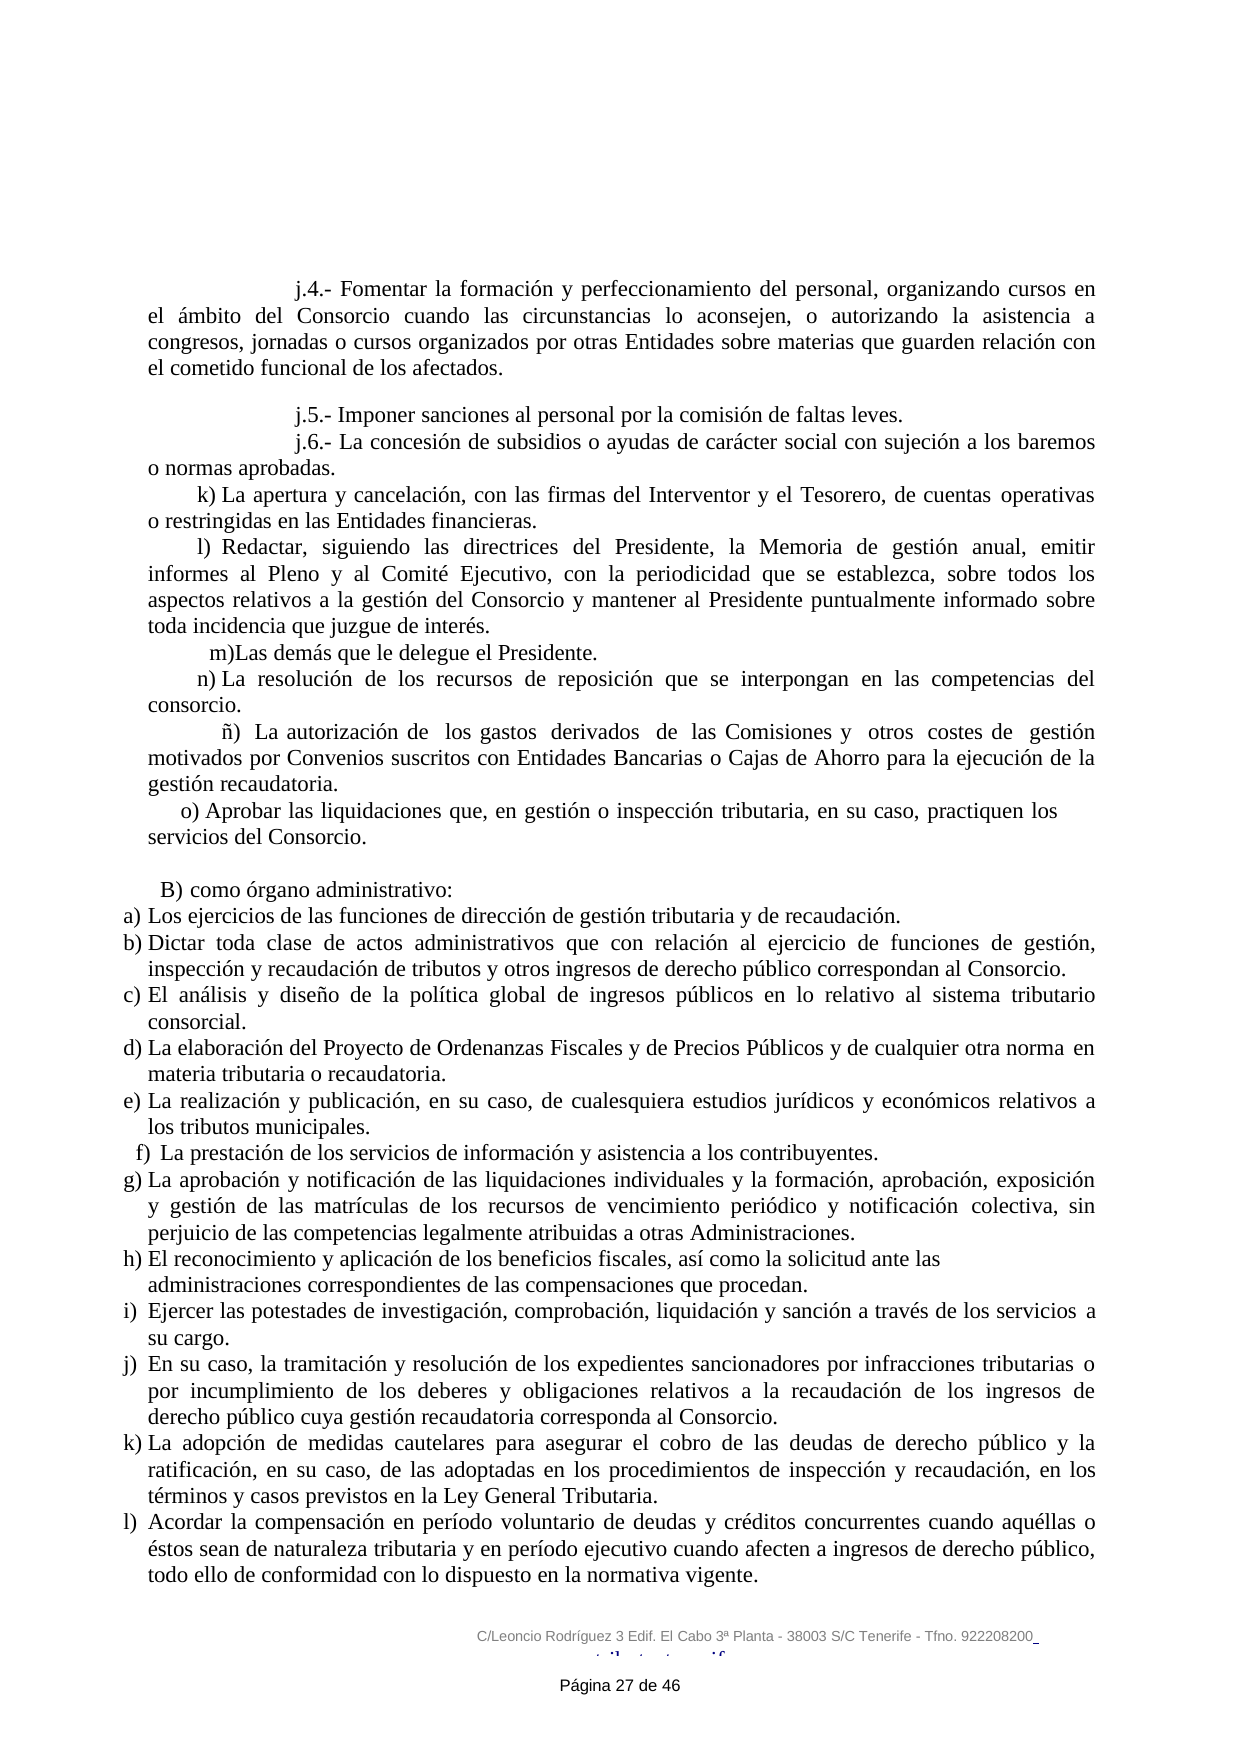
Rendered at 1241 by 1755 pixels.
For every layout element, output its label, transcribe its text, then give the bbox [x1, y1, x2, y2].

list Ejercer las potestades de investigación, comprobación, liquidación y sanción a través de los servicios a su cargo. [135, 1298, 1096, 1350]
text ñ) La autorización de los gastos derivados de las Comisiones y otros costes de gestión motivados por Convenios suscritos con Entidades Bancarias o Cajas de Ahorro para la ejecución de la gestión recaudatoria. [148, 718, 1096, 797]
list Aprobar las liquidaciones que, en gestión o inspección tributaria, en su caso, practiquen los servicios del Consorcio. [135, 797, 1096, 849]
list Los ejercicios de las funciones de dirección de gestión tributaria y de recaudación. [135, 902, 1107, 929]
list La prestación de los servicios de información y asistencia a los contribuyentes. [148, 1139, 1107, 1166]
list La adopción de medidas cautelares para asegurar el cobro de las deudas de derecho público y la ratificación, en su caso, de las adoptadas en los procedimientos de inspección y recaudación, en los términos y casos previstos en la Ley General Tributaria. [135, 1429, 1096, 1508]
list La aprobación y notificación de las liquidaciones individuales y la formación, aprobación, exposición y gestión de las matrículas de los recursos de vencimiento periódico y notificación colectiva, sin perjuicio de las competencias legalmente atribuidas a otras Administraciones. [135, 1166, 1096, 1245]
text j.6.- La concesión de subsidios o ayudas de carácter social con sujeción a los baremos o normas aprobadas. [148, 428, 1096, 481]
list La apertura y cancelación, con las firmas del Interventor y el Tesorero, de cuentas operativas o restringidas en las Entidades financieras. [135, 481, 1096, 533]
list La resolución de los recursos de reposición que se interpongan en las competencias del consorcio. [135, 665, 1096, 718]
list Redactar, siguiendo las directrices del Presidente, la Memoria de gestión anual, emitir informes al Pleno y al Comité Ejecutivo, con la periodicidad que se establezca, sobre todos los aspectos relativos a la gestión del Consorcio y mantener al Presidente puntualmente informado sobre toda incidencia que juzgue de interés. [135, 533, 1096, 639]
text j.5.- Imponer sanciones al personal por la comisión de faltas leves. [295, 402, 1107, 428]
list El reconocimiento y aplicación de los beneficios fiscales, así como la solicitud ante las administraciones correspondientes de las compensaciones que procedan. [135, 1245, 968, 1298]
list Las demás que le delegue el Presidente. [221, 639, 1107, 665]
list El análisis y diseño de la política global de ingresos públicos en lo relativo al sistema tributario consorcial. [135, 981, 1096, 1034]
list La elaboración del Proyecto de Ordenanzas Fiscales y de Precios Públicos y de cualquier otra norma en materia tributaria o recaudatoria. [135, 1034, 1096, 1087]
list Acordar la compensación en período voluntario de deudas y créditos concurrentes cuando aquéllas o éstos sean de naturaleza tributaria y en período ejecutivo cuando afecten a ingresos de derecho público, todo ello de conformidad con lo dispuesto en la normativa vigente. [135, 1508, 1096, 1587]
text j.4.- Fomentar la formación y perfeccionamiento del personal, organizando cursos en el ámbito del Consorcio cuando las circunstancias lo aconsejen, o autorizando la asistencia a congresos, jornadas o cursos organizados por otras Entidades sobre materias que guarden relación con el cometido funcional de los afectados. [148, 275, 1096, 381]
list Dictar toda clase de actos administrativos que con relación al ejercicio de funciones de gestión, inspección y recaudación de tributos y otros ingresos de derecho público correspondan al Consorcio. [135, 929, 1096, 981]
list En su caso, la tramitación y resolución de los expedientes sancionadores por infracciones tributarias o por incumplimiento de los deberes y obligaciones relativos a la recaudación de los ingresos de derecho público cuya gestión recaudatoria corresponda al Consorcio. [135, 1350, 1096, 1429]
list como órgano administrativo: [160, 876, 1107, 902]
list La realización y publicación, en su caso, de cualesquiera estudios jurídicos y económicos relativos a los tributos municipales. [135, 1087, 1096, 1139]
